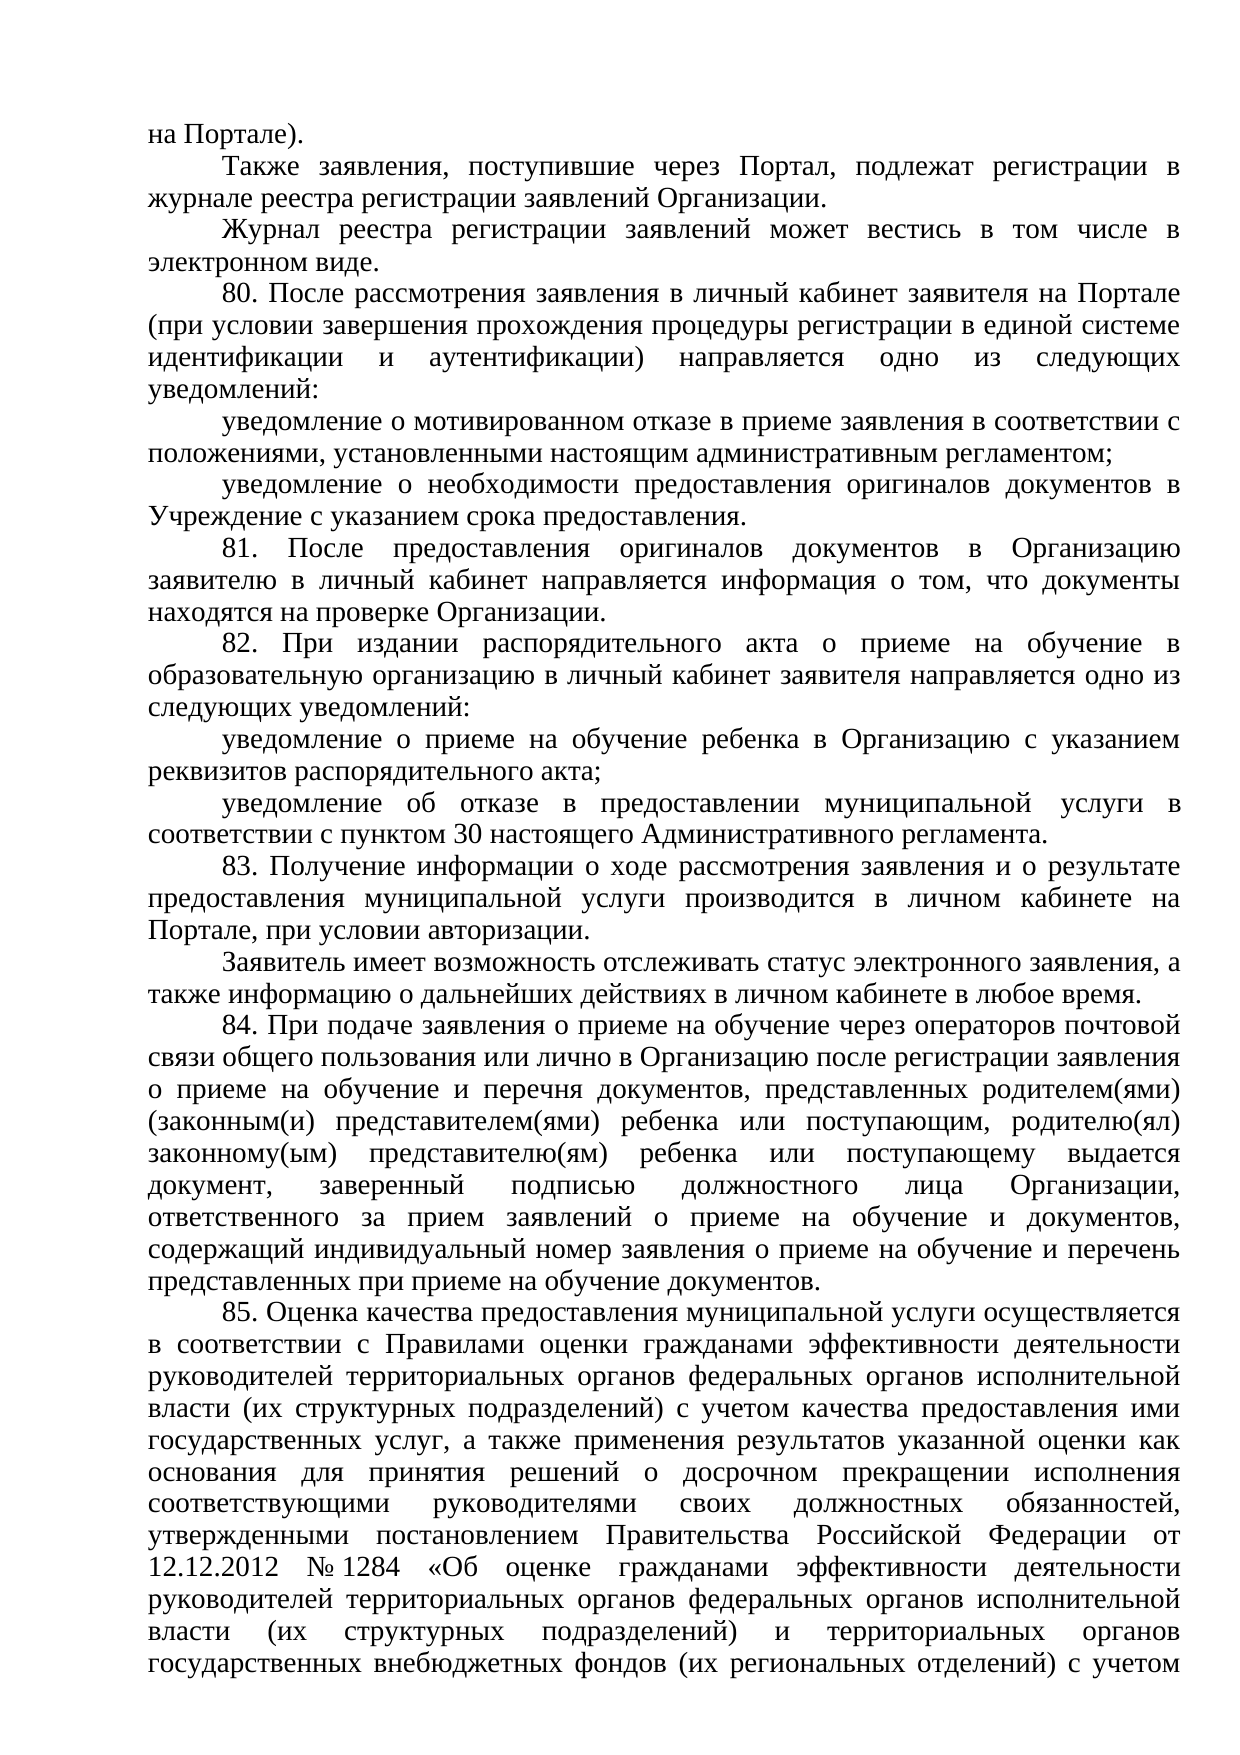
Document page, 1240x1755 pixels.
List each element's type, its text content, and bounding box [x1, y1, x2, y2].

text 80. После рассмотрения заявления в личный кабинет заявителя на Портале (при условии завершения прохождения процедуры регистрации в единой системе идентификации и аутентификации) направляется одно из следующих уведомлений: [148, 277, 1181, 404]
text 85. Оценка качества предоставления муниципальной услуги осуществляется в соответствии с Правилами оценки гражданами эффективности деятельности руководителей территориальных органов федеральных органов исполнительной власти (их структурных подразделений) с учетом качества предоставления ими государственных услуг, а также применения результатов указанной оценки как основания для принятия решений о досрочном прекращении исполнения соответствующими руководителями своих должностных обязанностей, утвержденными постановлением Правительства Российской Федерации от 12.12.2012 № 1284 «Об оценке гражданами эффективности деятельности руководителей территориальных органов федеральных органов исполнительной власти (их структурных подразделений) и территориальных органов государственных внебюджетных фондов (их региональных отделений) с учетом [148, 1296, 1181, 1678]
text уведомление о необходимости предоставления оригиналов документов в Учреждение с указанием срока предоставления. [148, 468, 1181, 532]
text на Портале). [148, 118, 1181, 150]
text 81. После предоставления оригиналов документов в Организацию заявителю в личный кабинет направляется информация о том, что документы находятся на проверке Организации. [148, 532, 1181, 627]
text уведомление о приеме на обучение ребенка в Организацию с указанием реквизитов распорядительного акта; [148, 723, 1181, 787]
text Заявитель имеет возможность отслеживать статус электронного заявления, а также информацию о дальнейших действиях в личном кабинете в любое время. [148, 946, 1181, 1009]
text 83. Получение информации о ходе рассмотрения заявления и о результате предоставления муниципальной услуги производится в личном кабинете на Портале, при условии авторизации. [148, 850, 1181, 946]
text 84. При подаче заявления о приеме на обучение через операторов почтовой связи общего пользования или лично в Организацию после регистрации заявления о приеме на обучение и перечня документов, представленных родителем(ями) (законным(и) представителем(ями) ребенка или поступающим, родителю(ял) законному(ым) представителю(ям) ребенка или поступающему выдается документ, заверенный подписью должностного лица Организации, ответственного за прием заявлений о приеме на обучение и документов, содержащий индивидуальный номер заявления о приеме на обучение и перечень представленных при приеме на обучение документов. [148, 1009, 1181, 1296]
text уведомление об отказе в предоставлении муниципальной услуги в соответствии с пунктом 30 настоящего Административного регламента. [148, 787, 1181, 850]
text Также заявления, поступившие через Портал, подлежат регистрации в журнале реестра регистрации заявлений Организации. [148, 150, 1181, 213]
text уведомление о мотивированном отказе в приеме заявления в соответствии с положениями, установленными настоящим административным регламентом; [148, 404, 1181, 468]
text 82. При издании распорядительного акта о приеме на обучение в образовательную организацию в личный кабинет заявителя направляется одно из следующих уведомлений: [148, 627, 1181, 723]
text Журнал реестра регистрации заявлений может вестись в том числе в электронном виде. [148, 213, 1181, 277]
